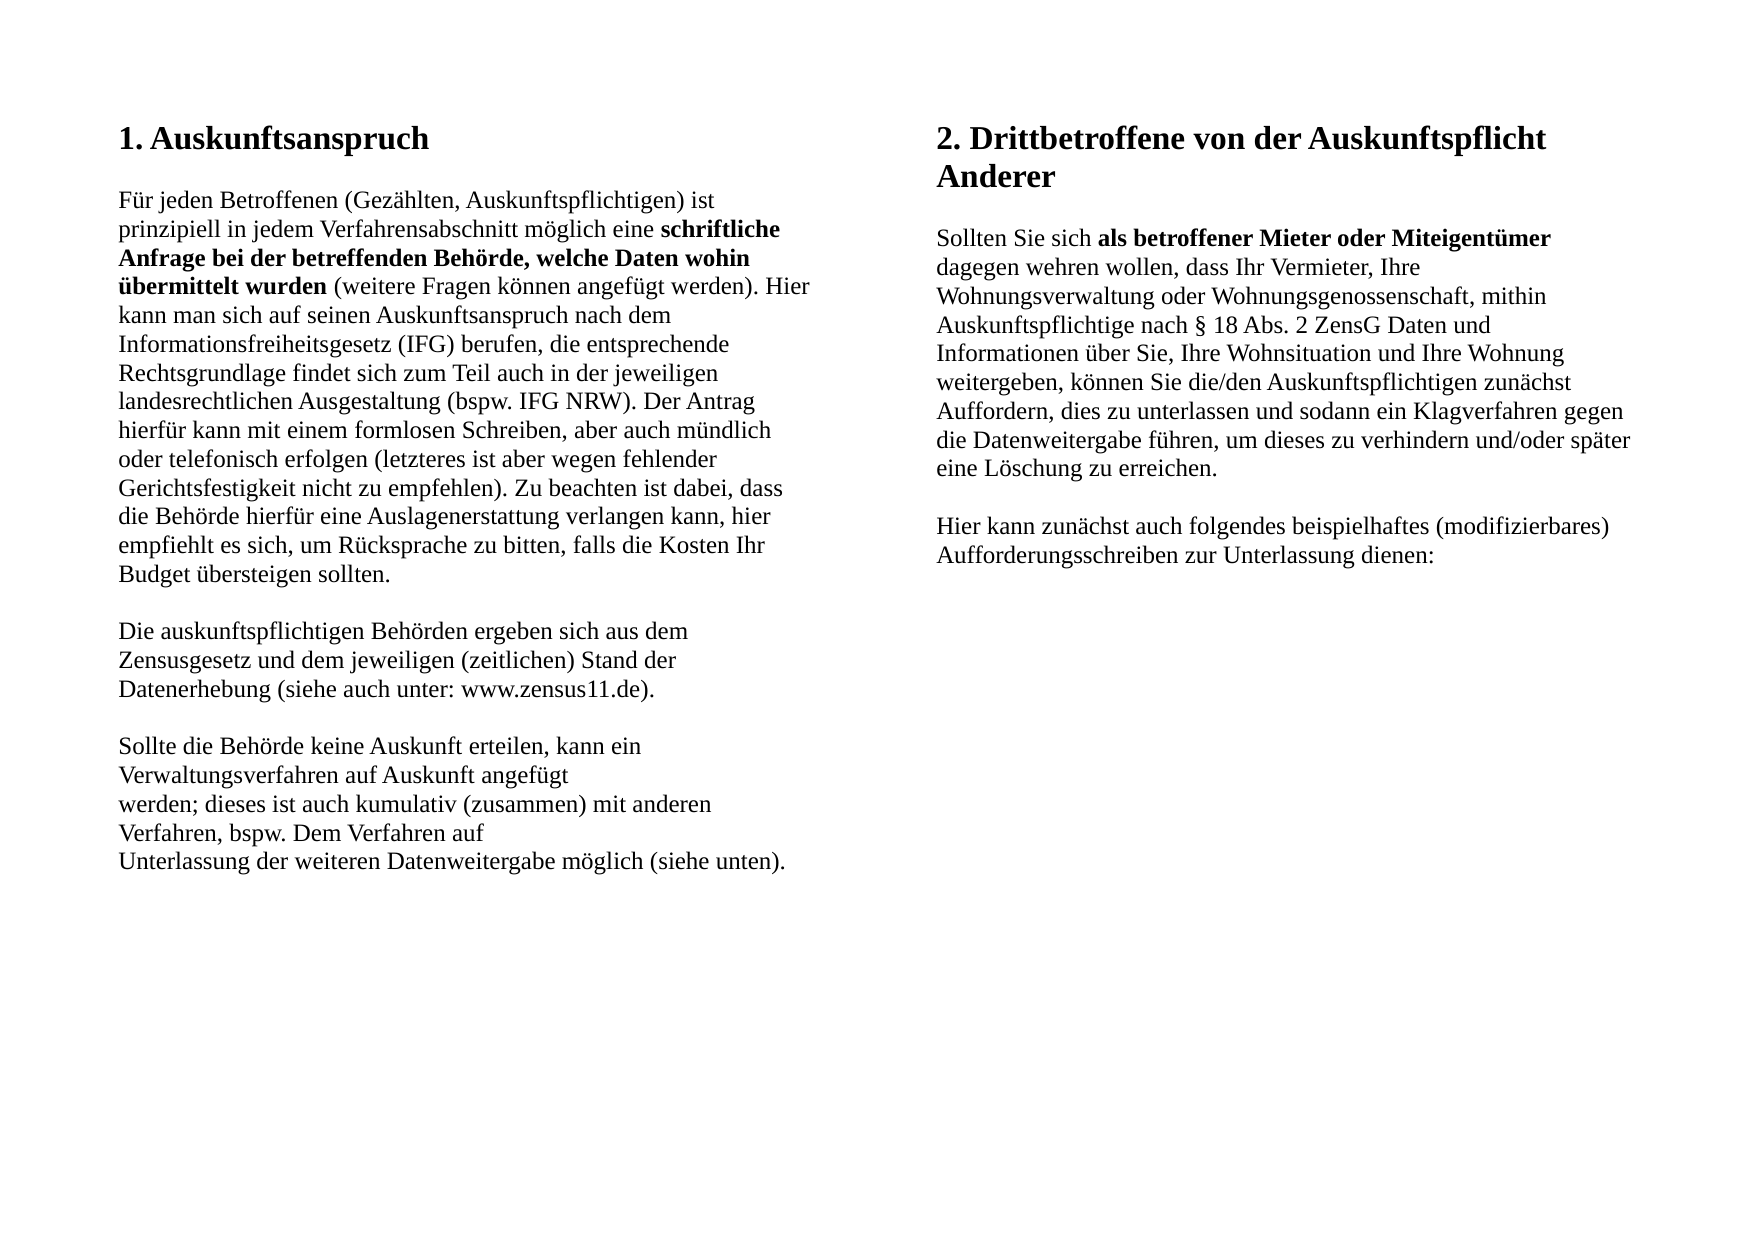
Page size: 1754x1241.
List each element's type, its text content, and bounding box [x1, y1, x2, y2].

text Für jeden Betroffenen (Gezählten, Auskunftspflichtigen) ist prinzipiell in jedem Verfahrensabschnitt möglich eine schriftliche Anfrage bei der betreffenden Behörde, welche Daten wohin übermittelt wurden (weitere Fragen können angefügt werden). Hier kann man sich auf seinen Auskunftsanspruch nach dem Informationsfreiheitsgesetz (IFG) berufen, die entsprechende Rechtsgrundlage findet sich zum Teil auch in der jeweiligen landesrechtlichen Ausgestaltung (bspw. IFG NRW). Der Antrag hierfür kann mit einem formlosen Schreiben, aber auch mündlich oder telefonisch erfolgen (letzteres ist aber wegen fehlender Gerichtsfestigkeit nicht zu empfehlen). Zu beachten ist dabei, dass die Behörde hierfür eine Auslagenerstattung verlangen kann, hier empfiehlt es sich, um Rücksprache zu bitten, falls die Kosten Ihr Budget übersteigen sollten. [118, 185, 818, 588]
text werden; dieses ist auch kumulativ (zusammen) mit anderen Verfahren, bspw. Dem Verfahren auf [118, 789, 818, 846]
text Die auskunftspflichtigen Behörden ergeben sich aus dem Zensusgesetz und dem jeweiligen (zeitlichen) Stand der Datenerhebung (siehe auch unter: www.zensus11.de). [118, 616, 818, 703]
text Hier kann zunächst auch folgendes beispielhaftes (modifizierbares) Aufforderungsschreiben zur Unterlassung dienen: [936, 511, 1636, 568]
text Unterlassung der weiteren Datenweitergabe möglich (siehe unten). [118, 846, 818, 875]
text 1. Auskunftsanspruch [118, 118, 818, 156]
text Sollte die Behörde keine Auskunft erteilen, kann ein Verwaltungsverfahren auf Auskunft angefügt [118, 731, 818, 789]
text 2. Drittbetroffene von der Auskunftspflicht Anderer [936, 118, 1636, 195]
text Sollten Sie sich als betroffener Mieter oder Miteigentümer dagegen wehren wollen, dass Ihr Vermieter, Ihre Wohnungsverwaltung oder Wohnungsgenossenschaft, mithin Auskunftspflichtige nach § 18 Abs. 2 ZensG Daten und Informationen über Sie, Ihre Wohnsituation und Ihre Wohnung weitergeben, können Sie die/den Auskunftspflichtigen zunächst Auffordern, dies zu unterlassen und sodann ein Klagverfahren gegen die Datenweitergabe führen, um dieses zu verhindern und/oder später eine Löschung zu erreichen. [936, 223, 1636, 482]
